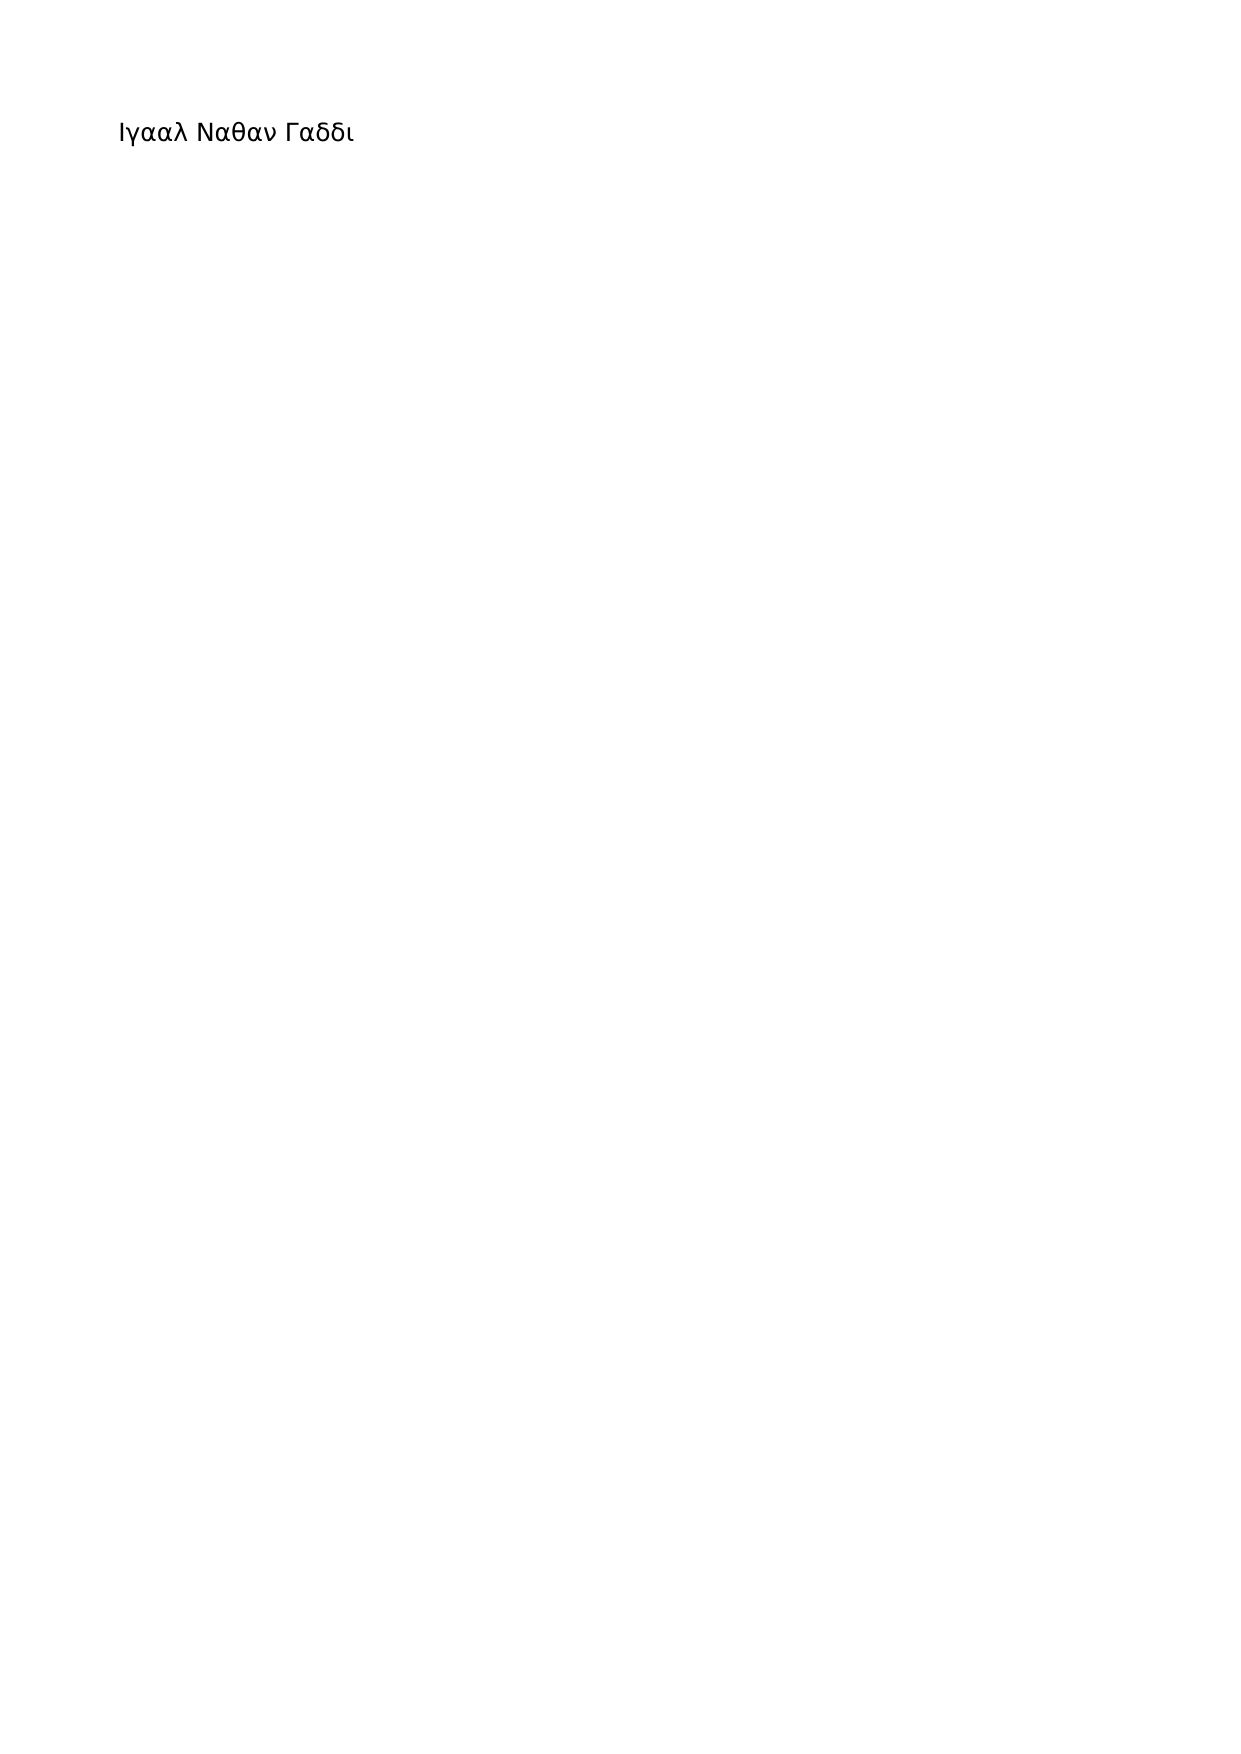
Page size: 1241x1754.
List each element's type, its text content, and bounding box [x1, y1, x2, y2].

text Ιγααλ Ναθαν Γαδδι [118, 118, 1122, 147]
